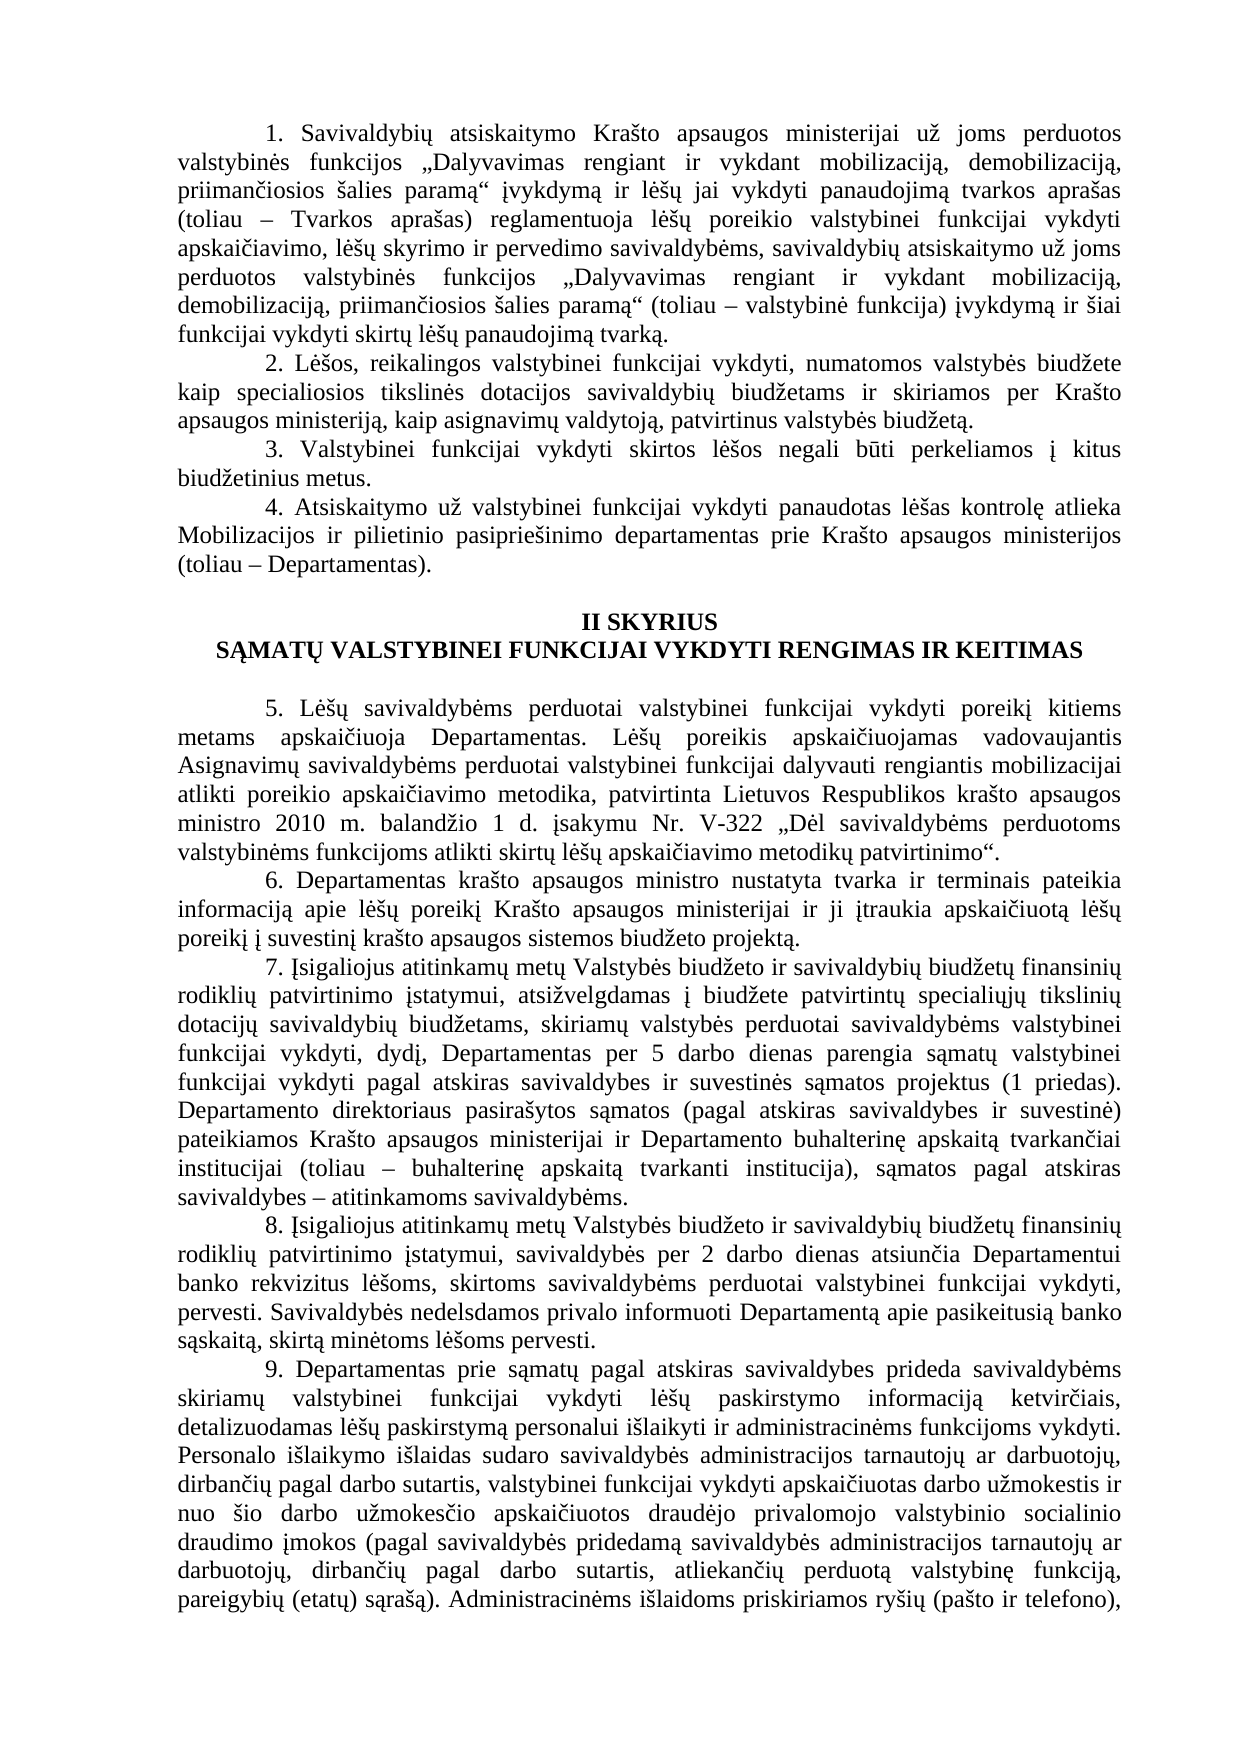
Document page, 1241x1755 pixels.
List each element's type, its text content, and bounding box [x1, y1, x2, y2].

text 3. Valstybinei funkcijai vykdyti skirtos lėšos negali būti perkeliamos į kitus biudžetinius metus. [177, 434, 1122, 492]
text II SKYRIUS [177, 607, 1122, 636]
text 4. Atsiskaitymo už valstybinei funkcijai vykdyti panaudotas lėšas kontrolę atlieka Mobilizacijos ir pilietinio pasipriešinimo departamentas prie Krašto apsaugos ministerijos (toliau – Departamentas). [177, 492, 1122, 578]
text 9. Departamentas prie sąmatų pagal atskiras savivaldybes prideda savivaldybėms skiriamų valstybinei funkcijai vykdyti lėšų paskirstymo informaciją ketvirčiais, detalizuodamas lėšų paskirstymą personalui išlaikyti ir administracinėms funkcijoms vykdyti. Personalo išlaikymo išlaidas sudaro savivaldybės administracijos tarnautojų ar darbuotojų, dirbančių pagal darbo sutartis, valstybinei funkcijai vykdyti apskaičiuotas darbo užmokestis ir nuo šio darbo užmokesčio apskaičiuotos draudėjo privalomojo valstybinio socialinio draudimo įmokos (pagal savivaldybės pridedamą savivaldybės administracijos tarnautojų ar darbuotojų, dirbančių pagal darbo sutartis, atliekančių perduotą valstybinę funkciją, pareigybių (etatų) sąrašą). Administracinėms išlaidoms priskiriamos ryšių (pašto ir telefono), [177, 1354, 1122, 1613]
text 8. Įsigaliojus atitinkamų metų Valstybės biudžeto ir savivaldybių biudžetų finansinių rodiklių patvirtinimo įstatymui, savivaldybės per 2 darbo dienas atsiunčia Departamentui banko rekvizitus lėšoms, skirtoms savivaldybėms perduotai valstybinei funkcijai vykdyti, pervesti. Savivaldybės nedelsdamos privalo informuoti Departamentą apie pasikeitusią banko sąskaitą, skirtą minėtoms lėšoms pervesti. [177, 1211, 1122, 1354]
text 5. Lėšų savivaldybėms perduotai valstybinei funkcijai vykdyti poreikį kitiems metams apskaičiuoja Departamentas. Lėšų poreikis apskaičiuojamas vadovaujantis Asignavimų savivaldybėms perduotai valstybinei funkcijai dalyvauti rengiantis mobilizacijai atlikti poreikio apskaičiavimo metodika, patvirtinta Lietuvos Respublikos krašto apsaugos ministro 2010 m. balandžio 1 d. įsakymu Nr. V-322 „Dėl savivaldybėms perduotoms valstybinėms funkcijoms atlikti skirtų lėšų apskaičiavimo metodikų patvirtinimo“. [177, 693, 1122, 866]
text 1. Savivaldybių atsiskaitymo Krašto apsaugos ministerijai už joms perduotos valstybinės funkcijos „Dalyvavimas rengiant ir vykdant mobilizaciją, demobilizaciją, priimančiosios šalies paramą“ įvykdymą ir lėšų jai vykdyti panaudojimą tvarkos aprašas (toliau – Tvarkos aprašas) reglamentuoja lėšų poreikio valstybinei funkcijai vykdyti apskaičiavimo, lėšų skyrimo ir pervedimo savivaldybėms, savivaldybių atsiskaitymo už joms perduotos valstybinės funkcijos „Dalyvavimas rengiant ir vykdant mobilizaciją, demobilizaciją, priimančiosios šalies paramą“ (toliau – valstybinė funkcija) įvykdymą ir šiai funkcijai vykdyti skirtų lėšų panaudojimą tvarką. [177, 118, 1122, 348]
text SĄMATŲ VALSTYBINEI FUNKCIJAI VYKDYTI RENGIMAS IR KEITIMAS [177, 636, 1122, 664]
text 2. Lėšos, reikalingos valstybinei funkcijai vykdyti, numatomos valstybės biudžete kaip specialiosios tikslinės dotacijos savivaldybių biudžetams ir skiriamos per Krašto apsaugos ministeriją, kaip asignavimų valdytoją, patvirtinus valstybės biudžetą. [177, 348, 1122, 434]
text 6. Departamentas krašto apsaugos ministro nustatyta tvarka ir terminais pateikia informaciją apie lėšų poreikį Krašto apsaugos ministerijai ir ji įtraukia apskaičiuotą lėšų poreikį į suvestinį krašto apsaugos sistemos biudžeto projektą. [177, 866, 1122, 952]
text 7. Įsigaliojus atitinkamų metų Valstybės biudžeto ir savivaldybių biudžetų finansinių rodiklių patvirtinimo įstatymui, atsižvelgdamas į biudžete patvirtintų specialiųjų tikslinių dotacijų savivaldybių biudžetams, skiriamų valstybės perduotai savivaldybėms valstybinei funkcijai vykdyti, dydį, Departamentas per 5 darbo dienas parengia sąmatų valstybinei funkcijai vykdyti pagal atskiras savivaldybes ir suvestinės sąmatos projektus (1 priedas). Departamento direktoriaus pasirašytos sąmatos (pagal atskiras savivaldybes ir suvestinė) pateikiamos Krašto apsaugos ministerijai ir Departamento buhalterinę apskaitą tvarkančiai institucijai (toliau – buhalterinę apskaitą tvarkanti institucija), sąmatos pagal atskiras savivaldybes – atitinkamoms savivaldybėms. [177, 952, 1122, 1211]
